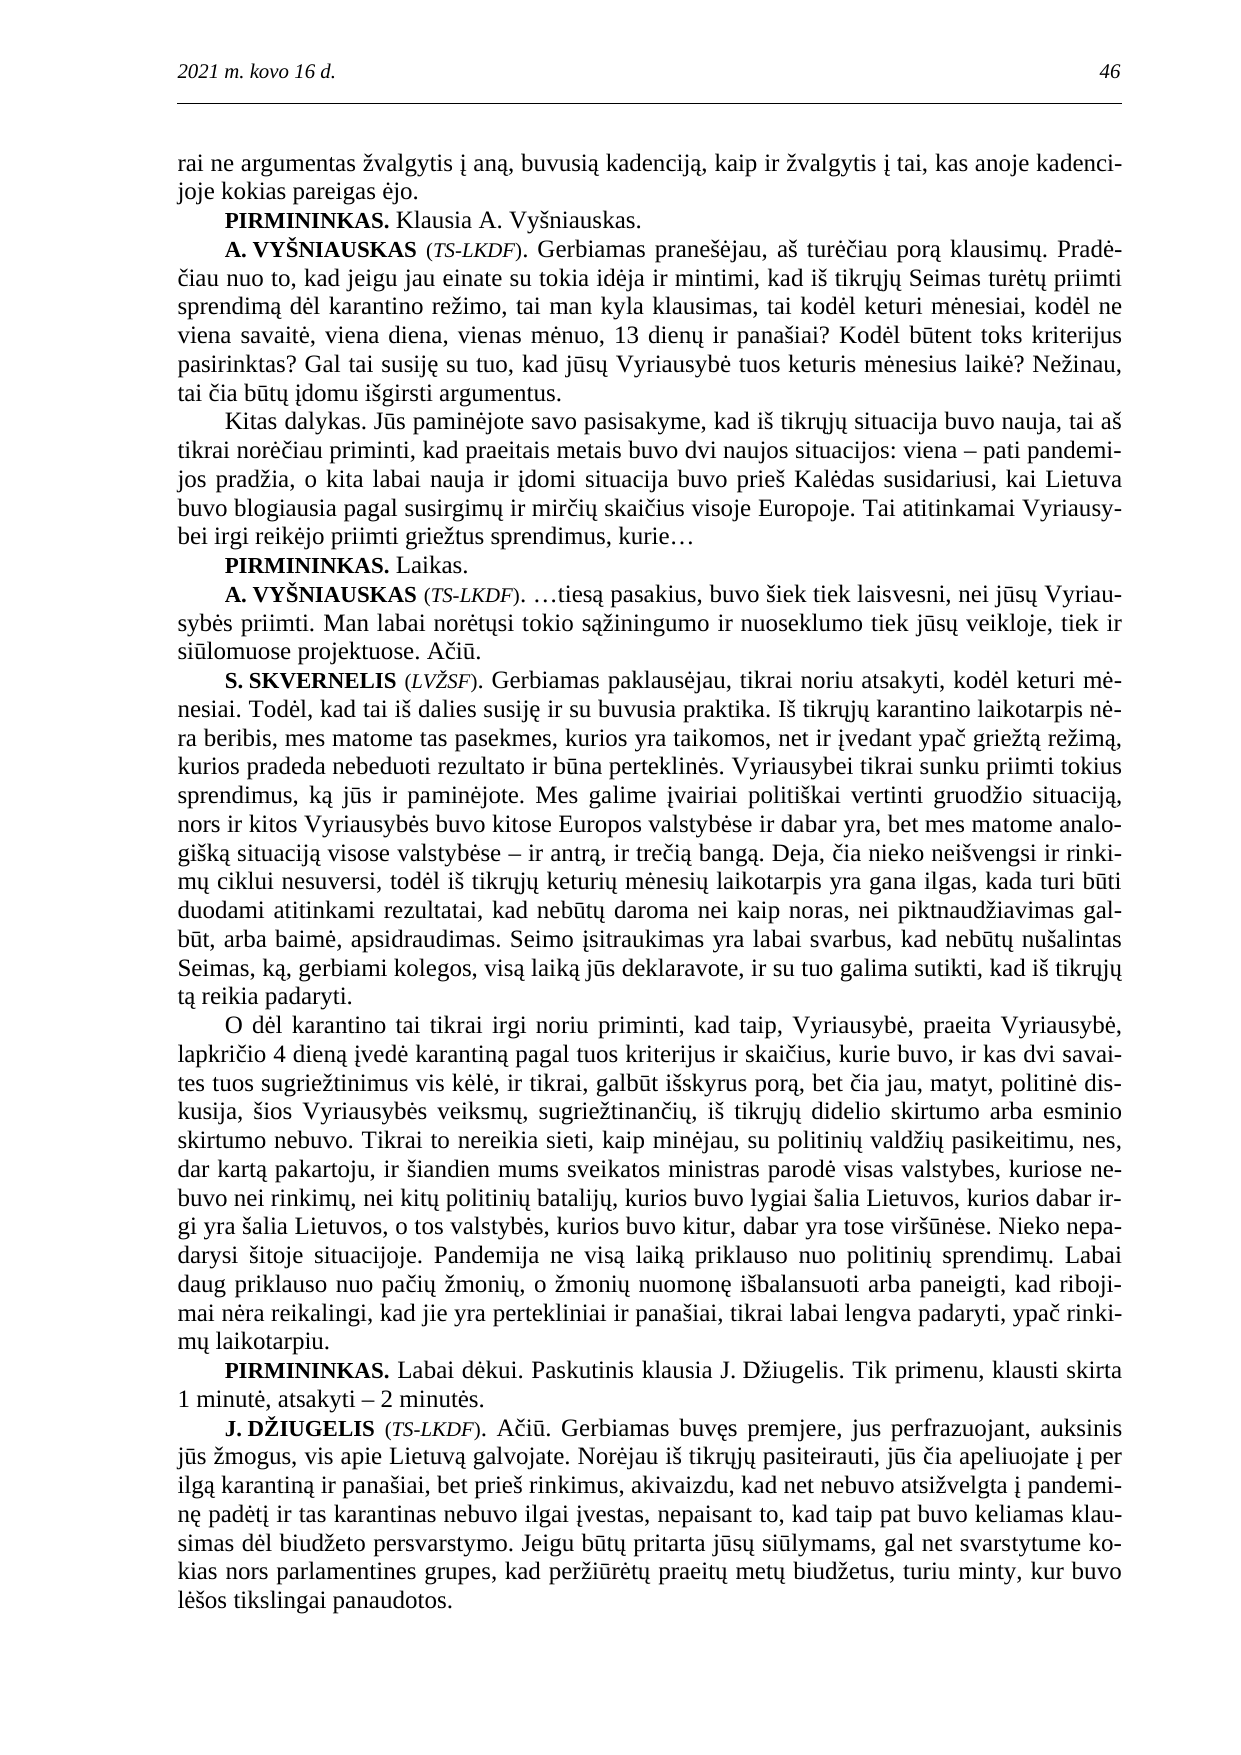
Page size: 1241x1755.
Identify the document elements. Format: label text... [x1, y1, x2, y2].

text Ki­tas da­ly­kas. Jūs pa­mi­nė­jo­te sa­vo pa­si­sa­ky­me, kad iš tik­rų­jų si­tu­a­ci­ja bu­vo nau­ja, tai aš tik­rai no­rė­čiau pri­min­ti, kad pra­ei­tais me­tais bu­vo dvi nau­jos si­tu­a­ci­jos: vie­na – pa­ti pan­de­mi­jos pra­džia, o ki­ta la­bai nau­ja ir įdo­mi si­tu­a­ci­ja bu­vo prieš Ka­lė­das su­si­da­riu­si, kai Lie­tu­va bu­vo blo­giau­sia pa­gal su­sir­gi­mų ir mir­čių skai­čius vi­so­je Eu­ro­po­je. Tai ati­tin­ka­mai Vy­riau­sy­bei ir­gi rei­kė­jo pri­im­ti griež­tus spren­di­mus, ku­rie… [177, 406, 1122, 550]
text S. SKVERNELIS (LVŽSF). Ger­bia­mas pa­klau­sė­jau, tik­rai no­riu at­sa­ky­ti, ko­dėl ke­tu­ri mė­ne­siai. To­dėl, kad tai iš da­lies su­si­ję ir su bu­vu­sia prak­ti­ka. Iš tik­rų­jų ka­ran­ti­no lai­ko­tar­pis nė­ra be­ri­bis, mes ma­to­me tas pa­sek­mes, ku­rios yra tai­ko­mos, net ir įve­dant ypač griež­tą re­ži­mą, ku­rios pra­de­da ne­be­duo­ti re­zul­ta­to ir bū­na per­tek­li­nės. Vy­riau­sy­bei tik­rai sun­ku pri­im­ti to­kius spren­di­mus, ką jūs ir pa­mi­nė­jo­te. Mes ga­li­me įvai­riai po­li­tiš­kai ver­tin­ti gruo­džio si­tu­a­ci­ją, nors ir ki­tos Vy­riau­sy­bės bu­vo ki­to­se Eu­ro­pos vals­ty­bė­se ir da­bar yra, bet mes ma­to­me ana­lo­giš­ką si­tu­a­ci­ją vi­so­se vals­ty­bė­se – ir an­trą, ir tre­čią ban­gą. De­ja, čia nie­ko ne­iš­veng­si ir rin­ki­mų cik­lui ne­su­ver­si, to­dėl iš tik­rų­jų ke­tu­rių mė­ne­sių lai­ko­tar­pis yra ga­na il­gas, ka­da tu­ri bū­ti duo­da­mi ati­tin­ka­mi re­zul­ta­tai, kad ne­bū­tų da­ro­ma nei kaip no­ras, nei pik­tnau­džia­vi­mas gal­būt, ar­ba bai­mė, ap­si­drau­di­mas. Sei­mo įsi­trau­ki­mas yra la­bai svar­bus, kad ne­bū­tų nu­ša­lin­tas Sei­mas, ką, ger­bia­mi ko­le­gos, vi­są lai­ką jūs de­kla­ra­vo­te, ir su tuo ga­li­ma su­tik­ti, kad iš tik­rų­jų tą rei­kia pa­da­ry­ti. [177, 665, 1122, 1010]
text PIRMININKAS. La­bai dė­kui. Pas­ku­ti­nis klau­sia J. Džiu­ge­lis. Tik pri­me­nu, klaus­ti skir­ta 1 mi­nu­tė, at­sa­ky­ti – 2 mi­nu­tės. [177, 1355, 1122, 1413]
text PIRMININKAS. Klau­sia A. Vyš­niaus­kas. [177, 205, 1122, 234]
text rai ne ar­gu­men­tas žval­gy­tis į aną, bu­vu­sią ka­den­ci­ją, kaip ir žval­gy­tis į tai, kas ano­je ka­den­ci­jo­je ko­kias pa­rei­gas ėjo. [177, 148, 1122, 205]
text J. DŽIUGELIS (TS-LKDF). Ačiū. Ger­bia­mas bu­vęs prem­je­re, jus per­fra­zuo­jant, auk­si­nis jūs žmo­gus, vis apie Lie­tu­vą gal­vo­ja­te. No­rė­jau iš tik­rų­jų pa­si­tei­rau­ti, jūs čia ape­liuo­ja­te į per il­gą ka­ran­ti­ną ir pa­na­šiai, bet prieš rin­ki­mus, aki­vaiz­du, kad net ne­bu­vo at­si­žvelg­ta į pan­de­mi­nę pa­dė­tį ir tas ka­ran­ti­nas ne­bu­vo il­gai įves­tas, ne­pai­sant to, kad taip pat bu­vo ke­lia­mas klau­si­mas dėl biu­dže­to per­svars­ty­mo. Jei­gu bū­tų pri­tar­ta jū­sų siū­ly­mams, gal net svars­ty­tu­me ko­kias nors par­la­men­ti­nes gru­pes, kad per­žiū­rė­tų pra­ei­tų me­tų biu­dže­tus, tu­riu min­ty, kur bu­vo lė­šos tiks­lin­gai pa­nau­do­tos. [177, 1413, 1122, 1614]
text PIRMININKAS. Lai­kas. [177, 550, 1122, 579]
text O dėl ka­ran­ti­no tai tik­rai ir­gi no­riu pri­min­ti, kad taip, Vy­riau­sy­bė, pra­ei­ta Vy­riau­sy­bė, lap­kri­čio 4 die­ną įve­dė ka­ran­ti­ną pa­gal tuos kri­te­ri­jus ir skai­čius, ku­rie bu­vo, ir kas dvi sa­vai­tes tuos su­griež­ti­ni­mus vis kė­lė, ir tik­rai, gal­būt iš­sky­rus po­rą, bet čia jau, ma­tyt, po­li­ti­nė dis­ku­si­ja, šios Vy­riau­sy­bės veiks­mų, su­griež­ti­nan­čių, iš tik­rų­jų di­de­lio skir­tu­mo ar­ba es­mi­nio skir­tu­mo ne­bu­vo. Tik­rai to ne­rei­kia sie­ti, kaip mi­nė­jau, su po­li­ti­nių val­džių pa­si­kei­ti­mu, nes, dar kar­tą pa­kar­to­ju, ir šian­dien mums svei­ka­tos mi­nist­ras pa­ro­dė vi­sas vals­ty­bes, ku­rio­se ne­bu­vo nei rin­ki­mų, nei ki­tų po­li­ti­nių ba­ta­li­jų, ku­rios bu­vo ly­giai ša­lia Lie­tu­vos, ku­rios da­bar ir­gi yra ša­lia Lie­tu­vos, o tos vals­ty­bės, ku­rios bu­vo ki­tur, da­bar yra to­se vir­šū­nė­se. Nie­ko ne­pa­da­ry­si ši­to­je si­tu­a­ci­jo­je. Pan­de­mi­ja ne vi­są lai­ką pri­klau­so nuo po­li­ti­nių spren­di­mų. La­bai daug pri­klau­so nuo pa­čių žmo­nių, o žmo­nių nuo­mo­nę iš­ba­lan­suo­ti ar­ba pa­neig­ti, kad ri­bo­ji­mai nė­ra rei­ka­lin­gi, kad jie yra per­tek­li­niai ir pa­na­šiai, tik­rai la­bai leng­va pa­da­ry­ti, ypač rin­ki­mų lai­ko­tar­piu. [177, 1010, 1122, 1355]
text A. VYŠNIAUSKAS (TS-LKDF). Ger­bia­mas pra­ne­šė­jau, aš tu­rė­čiau po­rą klau­si­mų. Pra­dė­čiau nuo to, kad jei­gu jau ei­na­te su to­kia idė­ja ir min­ti­mi, kad iš tik­rų­jų Sei­mas tu­rė­tų pri­im­ti spren­di­mą dėl ka­ran­ti­no re­ži­mo, tai man ky­la klau­si­mas, tai ko­dėl ke­tu­ri mė­ne­siai, ko­dėl ne vie­na sa­vai­tė, vie­na die­na, vie­nas mė­nuo, 13 die­nų ir pa­na­šiai? Ko­dėl bū­tent toks kri­te­ri­jus pa­si­rink­tas? Gal tai su­si­ję su tuo, kad jū­sų Vy­riau­sy­bė tuos ke­tu­ris mė­ne­sius lai­kė? Ne­ži­nau, tai čia bū­tų įdo­mu iš­girs­ti ar­gu­men­tus. [177, 234, 1122, 406]
text A. VYŠNIAUSKAS (TS-LKDF). …tie­są pa­sa­kius, bu­vo šiek tiek lais­ves­ni, nei jū­sų Vy­riau­sy­bės pri­im­ti. Man la­bai no­rė­tų­si to­kio są­ži­nin­gu­mo ir nuo­sek­lu­mo tiek jū­sų veik­lo­je, tiek ir siū­lo­muo­se pro­jek­tuo­se. Ačiū. [177, 579, 1122, 665]
